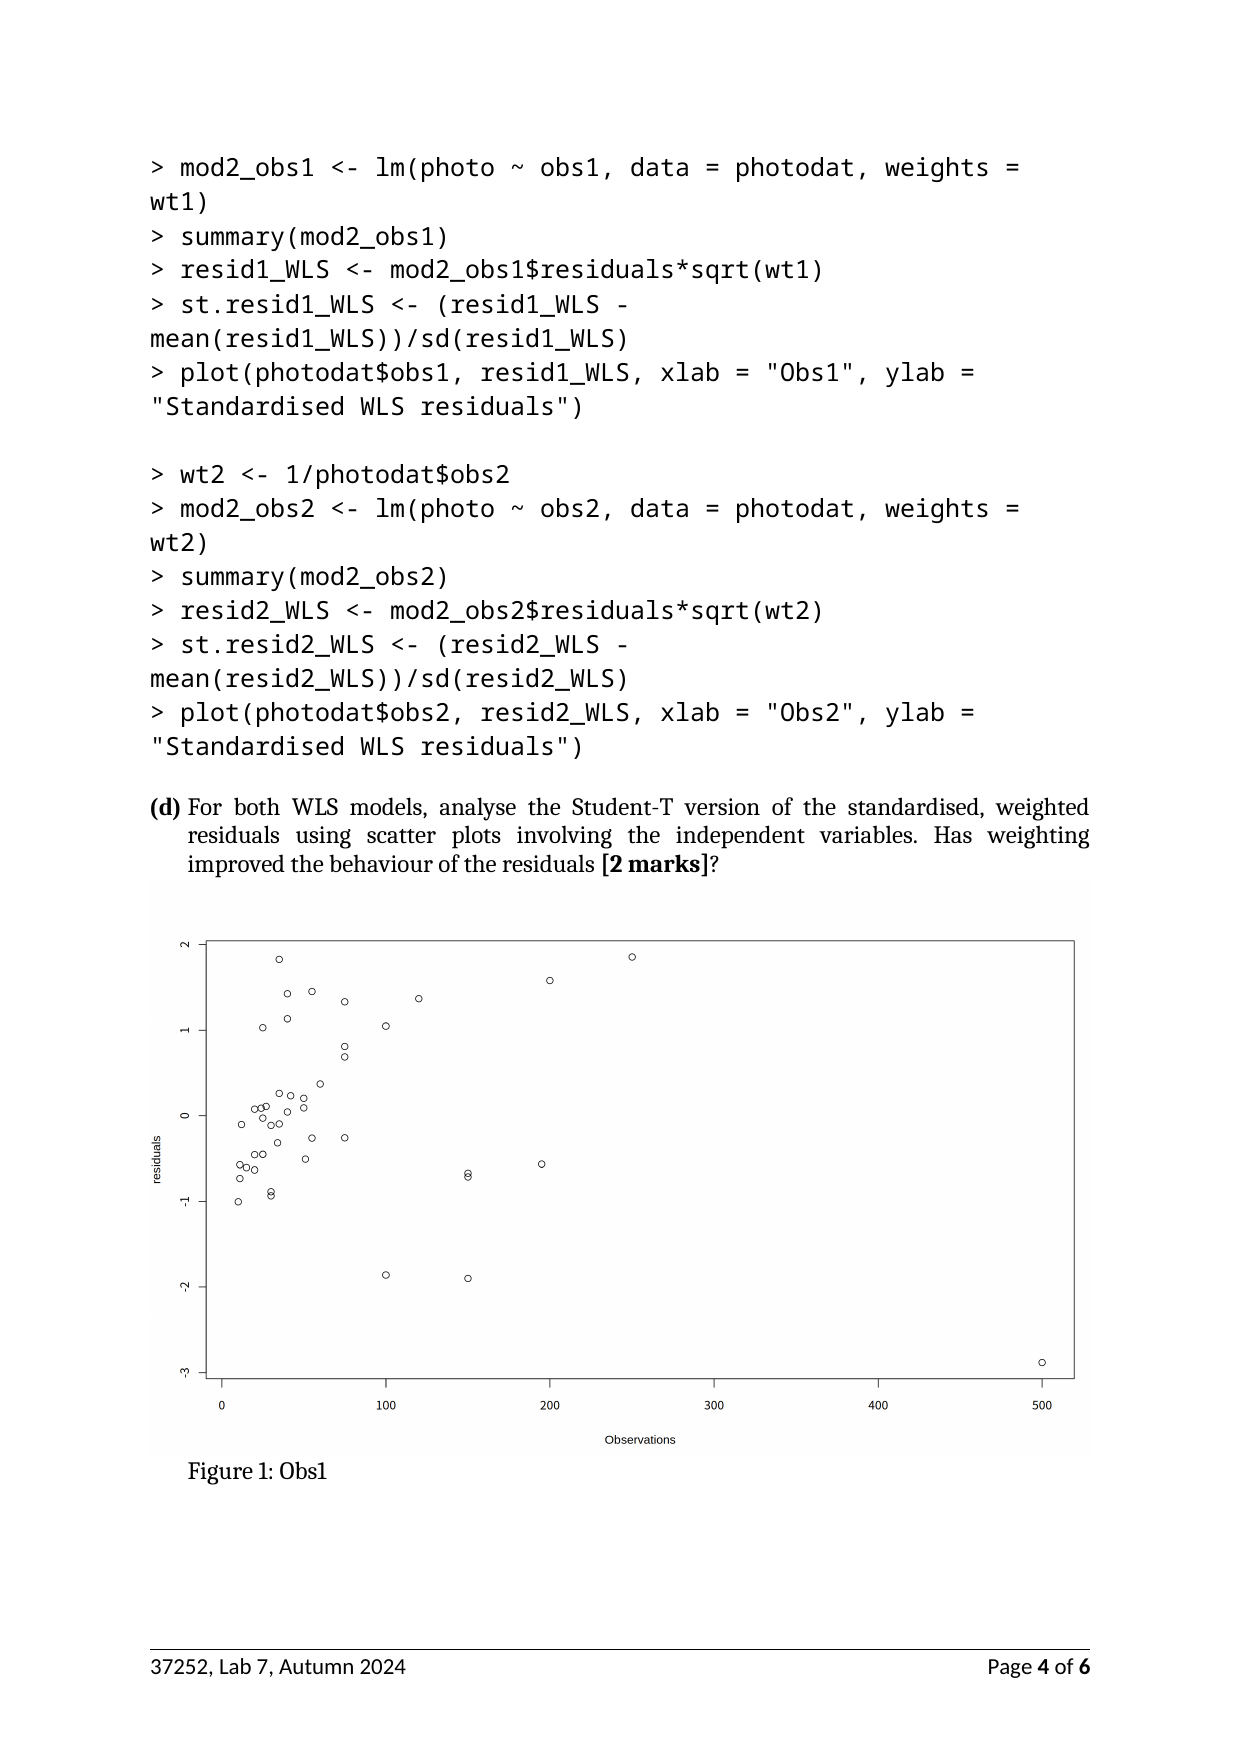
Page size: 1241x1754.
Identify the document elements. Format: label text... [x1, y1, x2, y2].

list For both WLS models, analyse the Student-T version of the standardised, weighted residuals using scatter plots involving the independent variables. Has weighting improved the behaviour of the residuals [2 marks]? [150, 792, 1090, 878]
text > resid2_WLS <- mod2_obs2$residuals*sqrt(wt2) [150, 593, 1090, 627]
text > st.resid1_WLS <- (resid1_WLS - mean(resid1_WLS))/sd(resid1_WLS) [150, 286, 1090, 354]
text > resid1_WLS <- mod2_obs1$residuals*sqrt(wt1) [150, 252, 1090, 286]
text > mod2_obs2 <- lm(photo ~ obs2, data = photodat, weights = wt2) [150, 491, 1090, 559]
picture [150, 878, 1091, 1457]
list Figure 1: Obs1 [150, 1457, 1090, 1486]
text > plot(photodat$obs2, resid2_WLS, xlab = "Obs2", ylab = "Standardised WLS residuals") [150, 695, 1090, 763]
text > wt2 <- 1/photodat$obs2 [150, 457, 1090, 491]
text > st.resid2_WLS <- (resid2_WLS - mean(resid2_WLS))/sd(resid2_WLS) [150, 627, 1090, 695]
text > summary(mod2_obs2) [150, 559, 1090, 593]
text > summary(mod2_obs1) [150, 218, 1090, 252]
text > plot(photodat$obs1, resid1_WLS, xlab = "Obs1", ylab = "Standardised WLS residuals") [150, 354, 1090, 422]
text > mod2_obs1 <- lm(photo ~ obs1, data = photodat, weights = wt1) [150, 150, 1090, 218]
